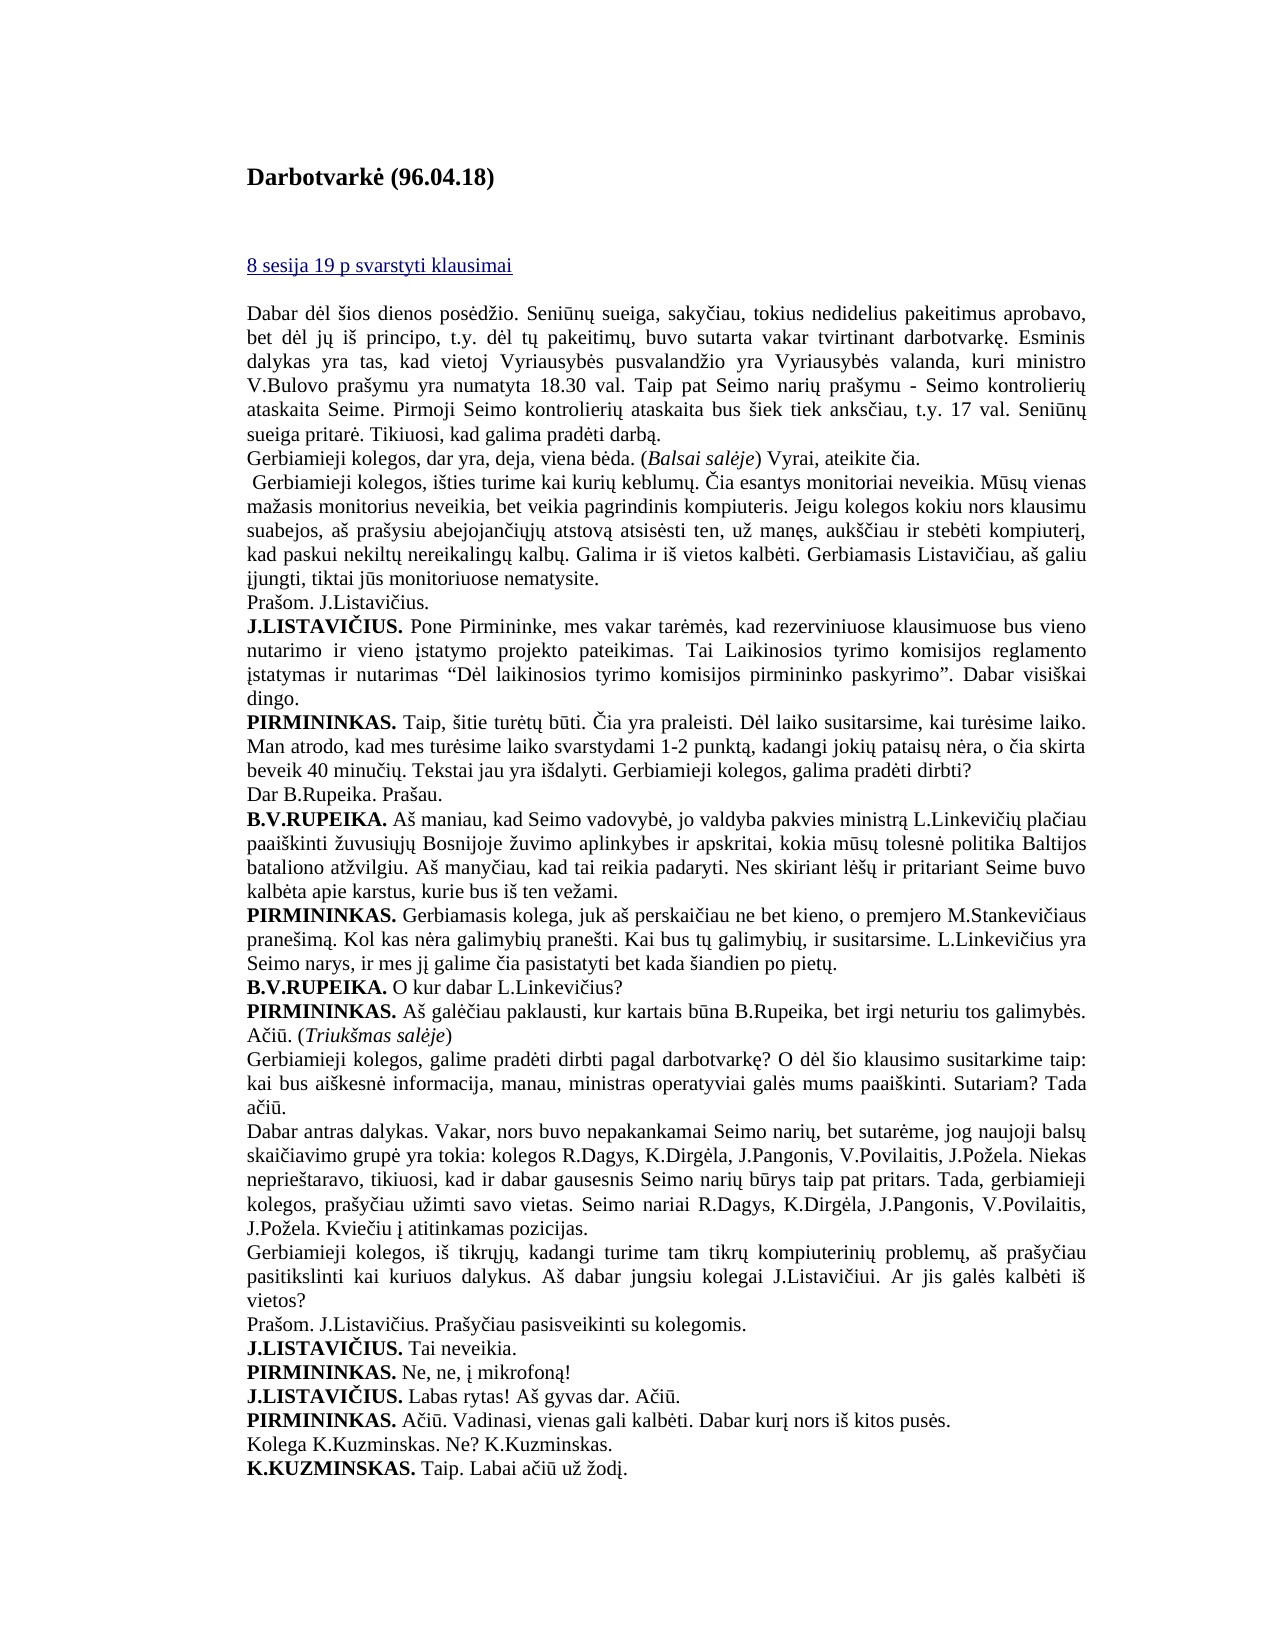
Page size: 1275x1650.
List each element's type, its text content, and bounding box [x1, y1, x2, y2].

text Prašom. J.Listavičius. Prašyčiau pasisveikinti su kolegomis. [247, 1312, 1087, 1336]
text B.V.RUPEIKA. Aš maniau, kad Seimo vadovybė, jo valdyba pakvies ministrą L.Linkevičių plačiau paaiškinti žuvusiųjų Bosnijoje žuvimo aplinkybes ir apskritai, kokia mūsų tolesnė politika Baltijos bataliono atžvilgiu. Aš manyčiau, kad tai reikia padaryti. Nes skiriant lėšų ir pritariant Seime buvo kalbėta apie karstus, kurie bus iš ten vežami. [247, 806, 1087, 903]
text PIRMININKAS. Gerbiamasis kolega, juk aš perskaičiau ne bet kieno, o premjero M.Stankevičiaus pranešimą. Kol kas nėra galimybių pranešti. Kai bus tų galimybių, ir susitarsime. L.Linkevičius yra Seimo narys, ir mes jį galime čia pasistatyti bet kada šiandien po pietų. [247, 903, 1087, 975]
text B.V.RUPEIKA. O kur dabar L.Linkevičius? [247, 975, 1087, 999]
text 8 sesija 19 p svarstyti klausimai [247, 253, 1087, 277]
text Dabar dėl šios dienos posėdžio. Seniūnų sueiga, sakyčiau, tokius nedidelius pakeitimus aprobavo, bet dėl jų iš principo, t.y. dėl tų pakeitimų, buvo sutarta vakar tvirtinant darbotvarkę. Esminis dalykas yra tas, kad vietoj Vyriausybės pusvalandžio yra Vyriausybės valanda, kuri ministro V.Bulovo prašymu yra numatyta 18.30 val. Taip pat Seimo narių prašymu - Seimo kontrolierių ataskaita Seime. Pirmoji Seimo kontrolierių ataskaita bus šiek tiek anksčiau, t.y. 17 val. Seniūnų sueiga pritarė. Tikiuosi, kad galima pradėti darbą. [247, 301, 1087, 446]
text PIRMININKAS. Aš galėčiau paklausti, kur kartais būna B.Rupeika, bet irgi neturiu tos galimybės. Ačiū. (Triukšmas salėje) [247, 999, 1087, 1047]
text PIRMININKAS. Ačiū. Vadinasi, vienas gali kalbėti. Dabar kurį nors iš kitos pusės. [247, 1408, 1087, 1432]
text Dar B.Rupeika. Prašau. [247, 782, 1087, 806]
text Gerbiamieji kolegos, dar yra, deja, viena bėda. (Balsai salėje) Vyrai, ateikite čia. [247, 446, 1087, 469]
text J.LISTAVIČIUS. Tai neveikia. [247, 1336, 1087, 1360]
text Dabar antras dalykas. Vakar, nors buvo nepakankamai Seimo narių, bet sutarėme, jog naujoji balsų skaičiavimo grupė yra tokia: kolegos R.Dagys, K.Dirgėla, J.Pangonis, V.Povilaitis, J.Požela. Niekas neprieštaravo, tikiuosi, kad ir dabar gausesnis Seimo narių būrys taip pat pritars. Tada, gerbiamieji kolegos, prašyčiau užimti savo vietas. Seimo nariai R.Dagys, K.Dirgėla, J.Pangonis, V.Povilaitis, J.Požela. Kviečiu į atitinkamas pozicijas. [247, 1119, 1087, 1239]
text J.LISTAVIČIUS. Labas rytas! Aš gyvas dar. Ačiū. [247, 1384, 1087, 1408]
text J.LISTAVIČIUS. Pone Pirmininke, mes vakar tarėmės, kad rezerviniuose klausimuose bus vieno nutarimo ir vieno įstatymo projekto pateikimas. Tai Laikinosios tyrimo komisijos reglamento įstatymas ir nutarimas “Dėl laikinosios tyrimo komisijos pirmininko paskyrimo”. Dabar visiškai dingo. [247, 614, 1087, 710]
text PIRMININKAS. Ne, ne, į mikrofoną! [247, 1360, 1087, 1384]
text Darbotvarkė (96.04.18) [247, 162, 1087, 191]
text Gerbiamieji kolegos, iš tikrųjų, kadangi turime tam tikrų kompiuterinių problemų, aš prašyčiau pasitikslinti kai kuriuos dalykus. Aš dabar jungsiu kolegai J.Listavičiui. Ar jis galės kalbėti iš vietos? [247, 1239, 1087, 1312]
text Gerbiamieji kolegos, galime pradėti dirbti pagal darbotvarkę? O dėl šio klausimo susitarkime taip: kai bus aiškesnė informacija, manau, ministras operatyviai galės mums paaiškinti. Sutariam? Tada ačiū. [247, 1047, 1087, 1119]
text Gerbiamieji kolegos, išties turime kai kurių keblumų. Čia esantys monitoriai neveikia. Mūsų vienas mažasis monitorius neveikia, bet veikia pagrindinis kompiuteris. Jeigu kolegos kokiu nors klausimu suabejos, aš prašysiu abejojančiųjų atstovą atsisėsti ten, už manęs, aukščiau ir stebėti kompiuterį, kad paskui nekiltų nereikalingų kalbų. Galima ir iš vietos kalbėti. Gerbiamasis Listavičiau, aš galiu įjungti, tiktai jūs monitoriuose nematysite. [247, 469, 1087, 590]
text Kolega K.Kuzminskas. Ne? K.Kuzminskas. [247, 1432, 1087, 1456]
text PIRMININKAS. Taip, šitie turėtų būti. Čia yra praleisti. Dėl laiko susitarsime, kai turėsime laiko. Man atrodo, kad mes turėsime laiko svarstydami 1-2 punktą, kadangi jokių pataisų nėra, o čia skirta beveik 40 minučių. Tekstai jau yra išdalyti. Gerbiamieji kolegos, galima pradėti dirbti? [247, 710, 1087, 782]
text Prašom. J.Listavičius. [247, 590, 1087, 614]
text K.KUZMINSKAS. Taip. Labai ačiū už žodį. [247, 1456, 1087, 1480]
